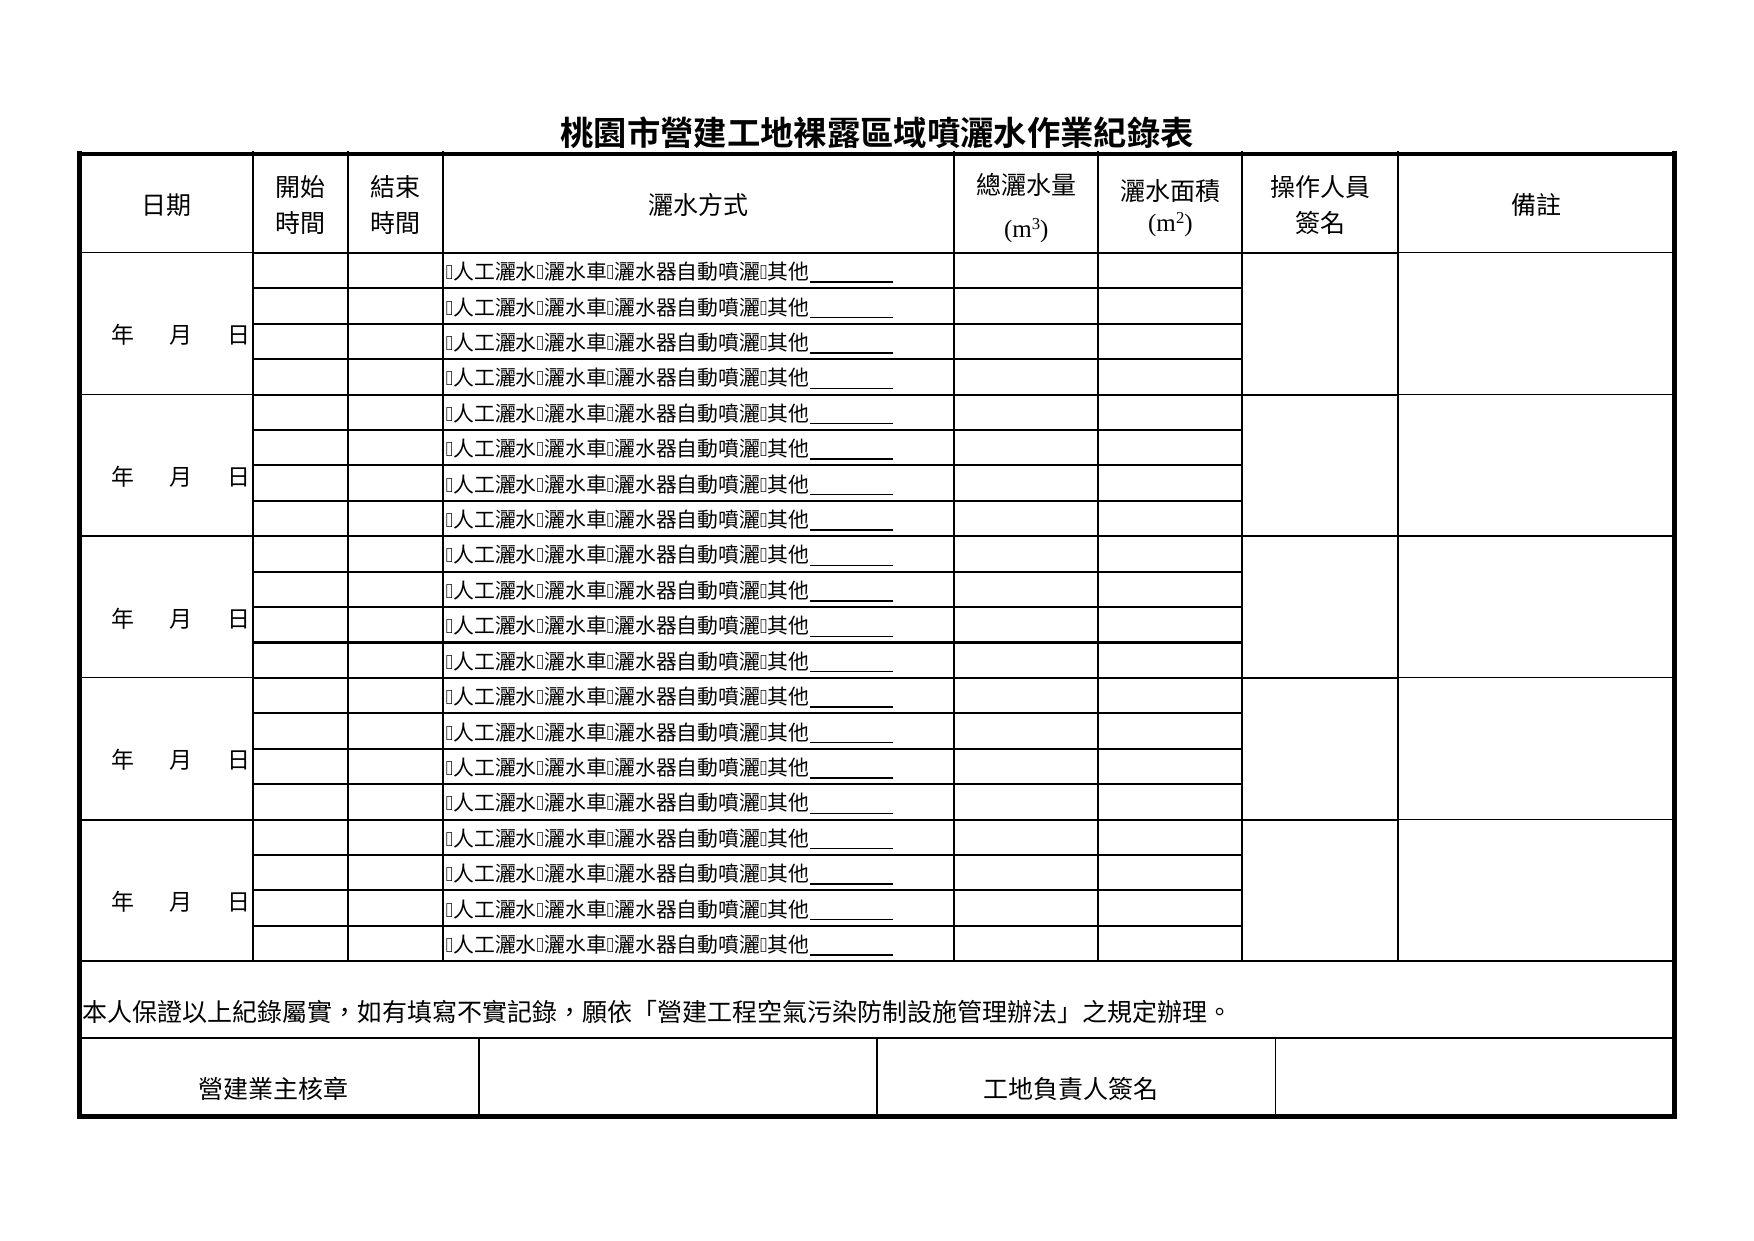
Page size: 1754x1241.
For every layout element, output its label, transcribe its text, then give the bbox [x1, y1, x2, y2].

table_cell 年 [108, 395, 137, 535]
table_cell 年 [108, 821, 137, 960]
table_cell [1099, 573, 1241, 606]
table_cell [349, 466, 442, 500]
table_cell [1099, 396, 1241, 429]
table_cell [1399, 678, 1672, 818]
table_cell [1099, 821, 1241, 854]
table_cell 日 [224, 678, 252, 818]
table_cell [349, 750, 442, 783]
table_cell [137, 395, 166, 535]
table_cell [955, 750, 1097, 783]
table_cell [955, 891, 1097, 925]
table_cell [254, 714, 347, 748]
table_cell 日 [224, 395, 252, 535]
table_cell [1399, 820, 1672, 960]
table_cell [1399, 253, 1672, 393]
table_cell [955, 360, 1097, 393]
table_cell 日期 [82, 156, 252, 252]
table_cell [1099, 289, 1241, 323]
table_cell [254, 289, 347, 323]
table_cell [955, 289, 1097, 323]
table_cell [254, 431, 347, 464]
table_cell [349, 502, 442, 535]
table_cell 操作人員 簽名 [1243, 156, 1397, 252]
table_cell [1099, 891, 1241, 925]
table_cell [349, 537, 442, 571]
table_header 桃園市營建工地裸露區域噴灑水作業紀錄表 [80, 89, 1674, 151]
table_cell [349, 254, 442, 287]
table_cell 日 [224, 821, 252, 960]
table_cell [955, 466, 1097, 500]
table_cell [137, 537, 166, 677]
table_cell 月 [166, 253, 195, 393]
table_cell [1099, 537, 1241, 571]
table_cell 人工灑水灑水車灑水器自動噴灑其他 其他 [444, 679, 953, 712]
table_cell 月 [166, 678, 195, 818]
table_cell [1243, 679, 1397, 818]
table_cell [955, 644, 1097, 677]
table_cell 人工灑水灑水車灑水器自動噴灑其他 其他 [444, 537, 953, 571]
table_cell [349, 431, 442, 464]
table_cell [1099, 254, 1241, 287]
table_cell [254, 325, 347, 358]
table_cell 日 [224, 253, 252, 393]
table_cell [195, 253, 224, 393]
table_cell 人工灑水灑水車灑水器自動噴灑其他 其他 [444, 927, 953, 960]
table_cell [254, 891, 347, 925]
table_cell [1399, 395, 1672, 535]
table_cell 結束 時間 [349, 156, 442, 252]
table_cell 人工灑水灑水車灑水器自動噴灑其他 其他 [444, 360, 953, 393]
table_cell [195, 537, 224, 677]
table_cell [1099, 466, 1241, 500]
table_cell [955, 502, 1097, 535]
table_cell [1243, 254, 1397, 393]
table_cell [955, 537, 1097, 571]
table_cell [1099, 927, 1241, 960]
table_cell 開始 時間 [254, 156, 347, 252]
table_cell [1099, 644, 1241, 677]
table_cell 月 [166, 537, 195, 677]
table_cell 人工灑水灑水車灑水器自動噴灑其他 其他 [444, 891, 953, 925]
table_cell [349, 396, 442, 429]
table_cell [955, 927, 1097, 960]
table_cell [1099, 714, 1241, 748]
table_cell 月 [166, 395, 195, 535]
table_cell [254, 927, 347, 960]
table_cell 人工灑水灑水車灑水器自動噴灑其他 其他 [444, 289, 953, 323]
table_cell [349, 325, 442, 358]
table_cell 總灑水量 (m3) [955, 156, 1097, 252]
table_cell 日 [224, 537, 252, 677]
table_cell [1099, 502, 1241, 535]
table_cell 灑水方式 [444, 156, 953, 252]
table_cell [955, 856, 1097, 889]
table_cell [82, 537, 108, 677]
table_cell [1099, 431, 1241, 464]
table_cell [137, 253, 166, 393]
table_cell [254, 608, 347, 641]
table_cell [254, 679, 347, 712]
table_cell [955, 431, 1097, 464]
table_cell 灑水面積(m2) [1099, 156, 1241, 252]
table_cell [137, 678, 166, 818]
table_cell 人工灑水灑水車灑水器自動噴灑其他 其他 [444, 502, 953, 535]
table_cell [254, 396, 347, 429]
table_cell [1243, 821, 1397, 960]
table_cell 人工灑水灑水車灑水器自動噴灑其他 其他 [444, 821, 953, 854]
table_cell [254, 502, 347, 535]
table_cell [1099, 608, 1241, 641]
table_cell 人工灑水灑水車灑水器自動噴灑其他 其他 [444, 254, 953, 287]
table_cell [955, 325, 1097, 358]
table_cell 人工灑水灑水車灑水器自動噴灑其他 其他 [444, 396, 953, 429]
table_cell [955, 714, 1097, 748]
table_cell [349, 856, 442, 889]
table_cell 人工灑水灑水車灑水器自動噴灑其他 其他 [444, 325, 953, 358]
table_cell [1099, 679, 1241, 712]
table_cell [955, 785, 1097, 818]
table_cell [955, 821, 1097, 854]
table_cell [254, 254, 347, 287]
table_cell 人工灑水灑水車灑水器自動噴灑其他 其他 [444, 431, 953, 464]
table_cell [254, 537, 347, 571]
table_cell 年 [108, 537, 137, 677]
table_cell [195, 395, 224, 535]
table_cell [1276, 1039, 1672, 1114]
table_cell [1099, 360, 1241, 393]
table_cell [349, 360, 442, 393]
table_cell [1099, 325, 1241, 358]
table_cell [1099, 750, 1241, 783]
table_cell [349, 644, 442, 677]
table_cell 人工灑水灑水車灑水器自動噴灑其他 其他 [444, 714, 953, 748]
table_cell [254, 466, 347, 500]
table_cell 年 [108, 253, 137, 393]
table_cell 人工灑水灑水車灑水器自動噴灑其他 其他 [444, 785, 953, 818]
table_cell [955, 573, 1097, 606]
table_cell 人工灑水灑水車灑水器自動噴灑其他 其他 [444, 573, 953, 606]
table_cell 營建業主核章 [82, 1039, 478, 1114]
table_cell [254, 644, 347, 677]
table_cell [480, 1039, 876, 1114]
table_cell [195, 821, 224, 960]
table_cell 本人保證以上紀錄屬實，如有填寫不實記錄，願依「營建工程空氣污染防制設施管理辦法」之規定辦理。 [82, 962, 1672, 1037]
table_cell [955, 396, 1097, 429]
table_cell [349, 679, 442, 712]
table_cell [1099, 785, 1241, 818]
table_cell [137, 821, 166, 960]
table_cell [1399, 537, 1672, 677]
table_cell 月 [166, 821, 195, 960]
table_cell [349, 714, 442, 748]
table_cell 人工灑水灑水車灑水器自動噴灑其他 其他 [444, 608, 953, 641]
table_cell [254, 785, 347, 818]
table_cell [1243, 537, 1397, 677]
table_cell [349, 821, 442, 854]
table_cell [1243, 396, 1397, 535]
table_cell 備註 [1399, 156, 1672, 252]
table_cell 工地負責人簽名 [878, 1039, 1275, 1114]
table_cell [955, 679, 1097, 712]
table_cell [349, 785, 442, 818]
table_cell 人工灑水灑水車灑水器自動噴灑其他 其他 [444, 750, 953, 783]
table_cell [195, 678, 224, 818]
table_cell 人工灑水灑水車灑水器自動噴灑其他 其他 [444, 644, 953, 677]
table_cell [1099, 856, 1241, 889]
table_cell [349, 891, 442, 925]
table_cell 人工灑水灑水車灑水器自動噴灑其他 其他 [444, 856, 953, 889]
table_cell [955, 608, 1097, 641]
table_cell [254, 750, 347, 783]
table_cell [349, 927, 442, 960]
table_cell [254, 856, 347, 889]
table_cell [254, 360, 347, 393]
table_cell [254, 821, 347, 854]
table_cell [254, 573, 347, 606]
table_cell [82, 821, 108, 960]
table_cell [82, 678, 108, 818]
table_cell [349, 608, 442, 641]
table_cell [82, 253, 108, 393]
table_cell [955, 254, 1097, 287]
table_cell [82, 395, 108, 535]
table_cell [349, 289, 442, 323]
table_cell [349, 573, 442, 606]
table_cell 年 [108, 678, 137, 818]
table_cell 人工灑水灑水車灑水器自動噴灑其他 其他 [444, 466, 953, 500]
